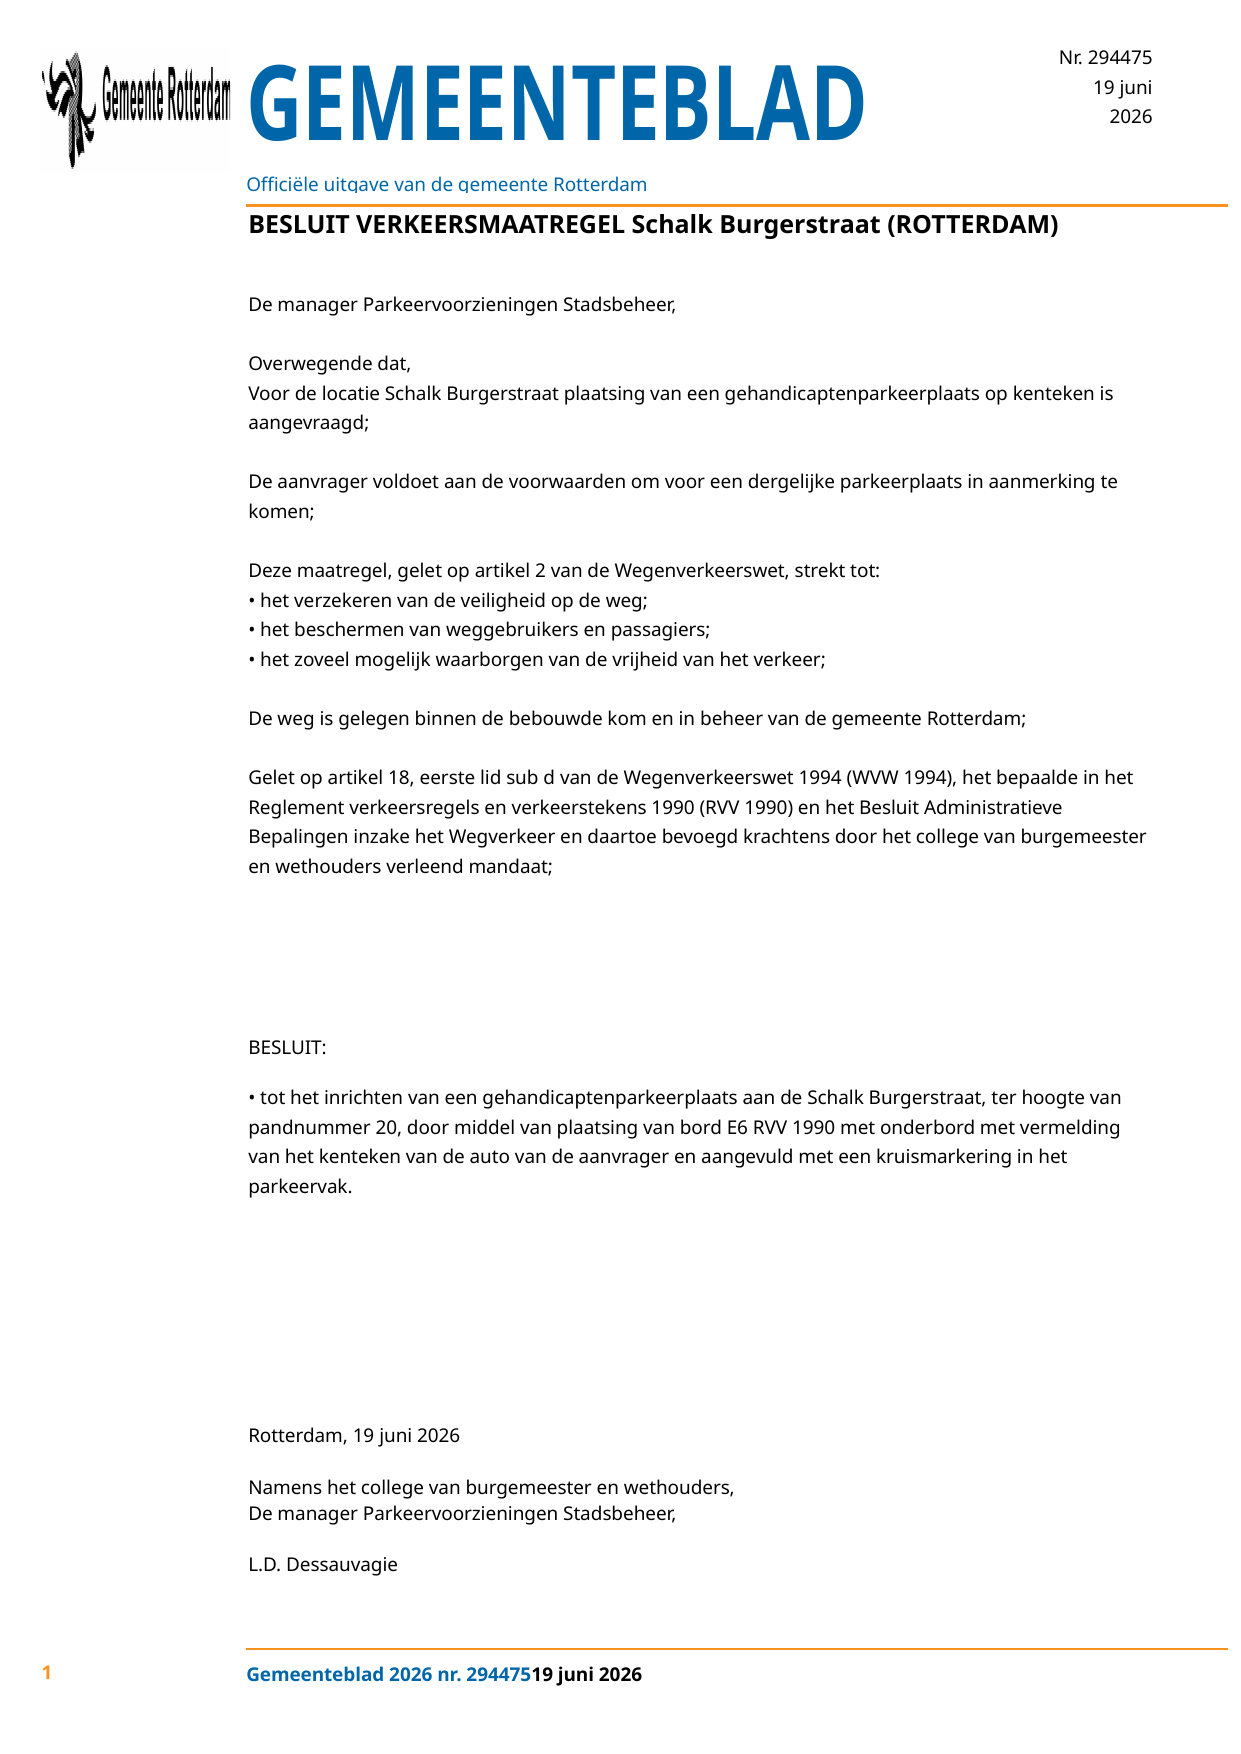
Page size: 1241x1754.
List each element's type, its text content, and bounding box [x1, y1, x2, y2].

text Deze maatregel, gelet op artikel 2 van de Wegenverkeerswet, strekt tot: [248, 557, 1152, 583]
text • tot het inrichten van een gehandicaptenparkeerplaats aan de Schalk Burgerstraat, ter hoogte van pandnummer 20, door middel van plaatsing van bord E6 RVV 1990 met onderbord met vermelding van het kenteken van de auto van de aanvrager en aangevuld met een kruismarkering in het parkeervak. [248, 1084, 1152, 1199]
text Rotterdam, 19 juni 2026 [248, 1423, 1152, 1448]
text • het verzekeren van de veiligheid op de weg; [248, 587, 1152, 613]
text Voor de locatie Schalk Burgerstraat plaatsing van een gehandicaptenparkeerplaats op kenteken is aangevraagd; [248, 380, 1152, 435]
text L.D. Dessauvagie [248, 1551, 1152, 1577]
text BESLUIT: [248, 1034, 1152, 1060]
text • het zoveel mogelijk waarborgen van de vrijheid van het verkeer; [248, 646, 1152, 672]
text De aanvrager voldoet aan de voorwaarden om voor een dergelijke parkeerplaats in aanmerking te komen; [248, 468, 1152, 524]
text De manager Parkeervoorzieningen Stadsbeheer, [248, 1500, 1152, 1526]
text De manager Parkeervoorzieningen Stadsbeheer, [248, 291, 1152, 317]
text Overwegende dat, [248, 350, 1152, 376]
text BESLUIT VERKEERSMAATREGEL Schalk Burgerstraat (ROTTERDAM) [248, 207, 1152, 241]
text Gelet op artikel 18, eerste lid sub d van de Wegenverkeerswet 1994 (WVW 1994), het bepaalde in het Reglement verkeersregels en verkeerstekens 1990 (RVV 1990) en het Besluit Administratieve Bepalingen inzake het Wegverkeer en daartoe bevoegd krachtens door het college van burgemeester en wethouders verleend mandaat; [248, 764, 1152, 879]
text De weg is gelegen binnen de bebouwde kom en in beheer van de gemeente Rotterdam; [248, 705, 1152, 731]
text Namens het college van burgemeester en wethouders, [248, 1474, 1152, 1500]
picture [41, 47, 231, 172]
text • het beschermen van weggebruikers en passagiers; [248, 616, 1152, 642]
